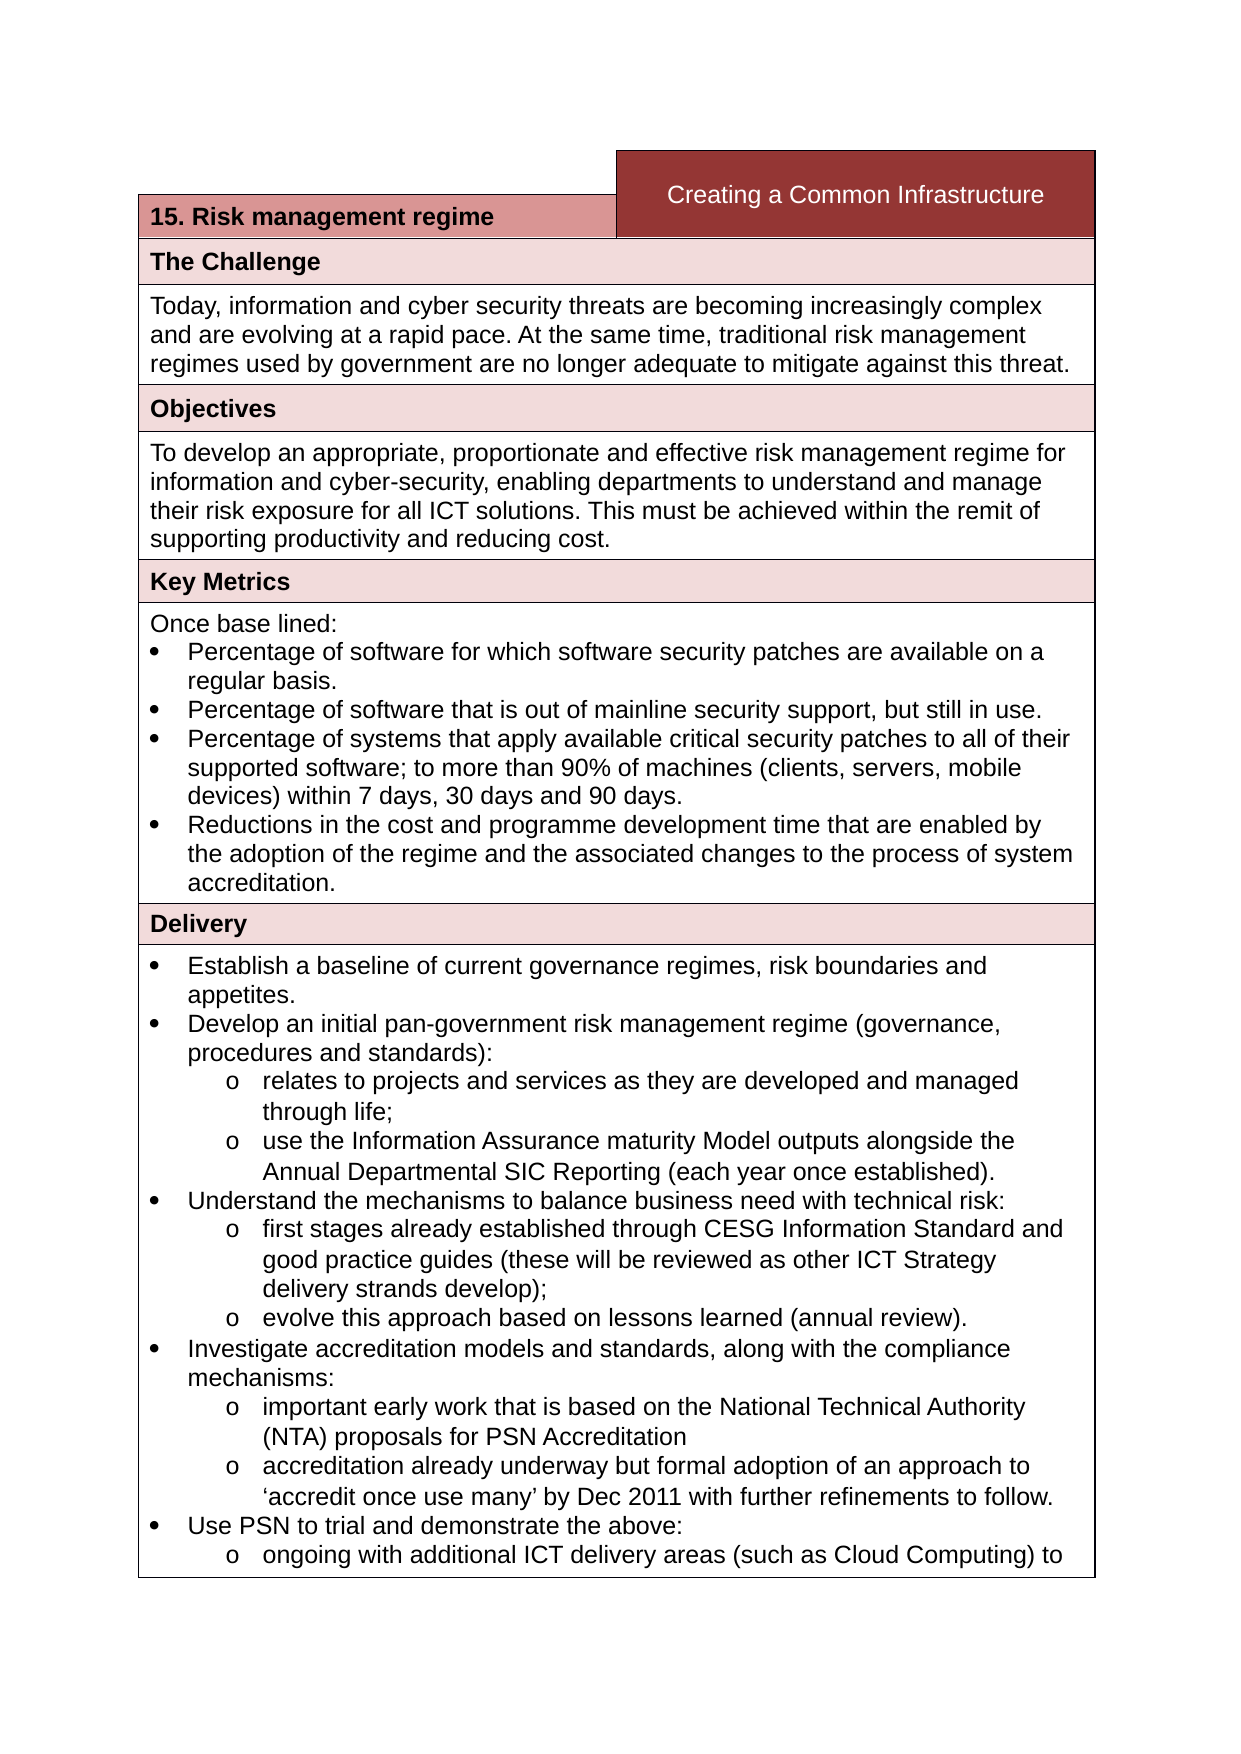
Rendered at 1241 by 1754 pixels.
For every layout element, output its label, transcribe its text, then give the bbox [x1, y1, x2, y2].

table_header Creating a Common Infrastructure [617, 151, 1094, 237]
table_cell Objectives [139, 385, 1094, 431]
table_cell The Challenge [139, 239, 1094, 284]
table_cell 15. Risk management regime [139, 195, 616, 237]
table_cell Once base lined: Percentage of software for which software security patches are available on a regular basis. Percentage of software that is out of mainline security support, but still in use. Percentage of systems that apply available critical security patches to all of their supported software; to more than 90% of machines (clients, servers, mobile devices) within 7 days, 30 days and 90 days. Reductions in the cost and programme development time that are enabled by the adoption of the regime and the associated changes to the process of system accreditation. [139, 603, 1094, 902]
table_header [139, 150, 616, 194]
table_cell Delivery [139, 904, 1094, 944]
table_cell Today, information and cyber security threats are becoming increasingly complex and are evolving at a rapid pace. At the same time, traditional risk management regimes used by government are no longer adequate to mitigate against this threat. [139, 285, 1094, 383]
table_cell Establish a baseline of current governance regimes, risk boundaries and appetites. Develop an initial pan-government risk management regime (governance, procedures and standards): relates to projects and services as they are developed and managed through life; use the Information Assurance maturity Model outputs alongside the Annual Departmental SIC Reporting (each year once established). Understand the mechanisms to balance business need with technical risk: first stages already established through CESG Information Standard and good practice guides (these will be reviewed as other ICT Strategy delivery strands develop); evolve this approach based on lessons learned (annual review). Investigate accreditation models and standards, along with the compliance mechanisms: important early work that is based on the National Technical Authority (NTA) proposals for PSN Accreditation accreditation already underway but formal adoption of an approach to ‘accredit once use many’ by Dec 2011 with further refinements to follow. Use PSN to trial and demonstrate the above: ongoing with additional ICT delivery areas (such as Cloud Computing) to be brought into the regime over the next year. Refine the risk management regime: The Information Risk Management Regime should be benchmarked against ‘best in breed’ from other risk management regimes using a model such as the Institute of Internal Auditors’ Maturity Model. [139, 945, 1094, 1577]
table_cell To develop an appropriate, proportionate and effective risk management regime for information and cyber-security, enabling departments to understand and manage their risk exposure for all ICT solutions. This must be achieved within the remit of supporting productivity and reducing cost. [139, 432, 1094, 559]
table_cell Key Metrics [139, 560, 1094, 602]
